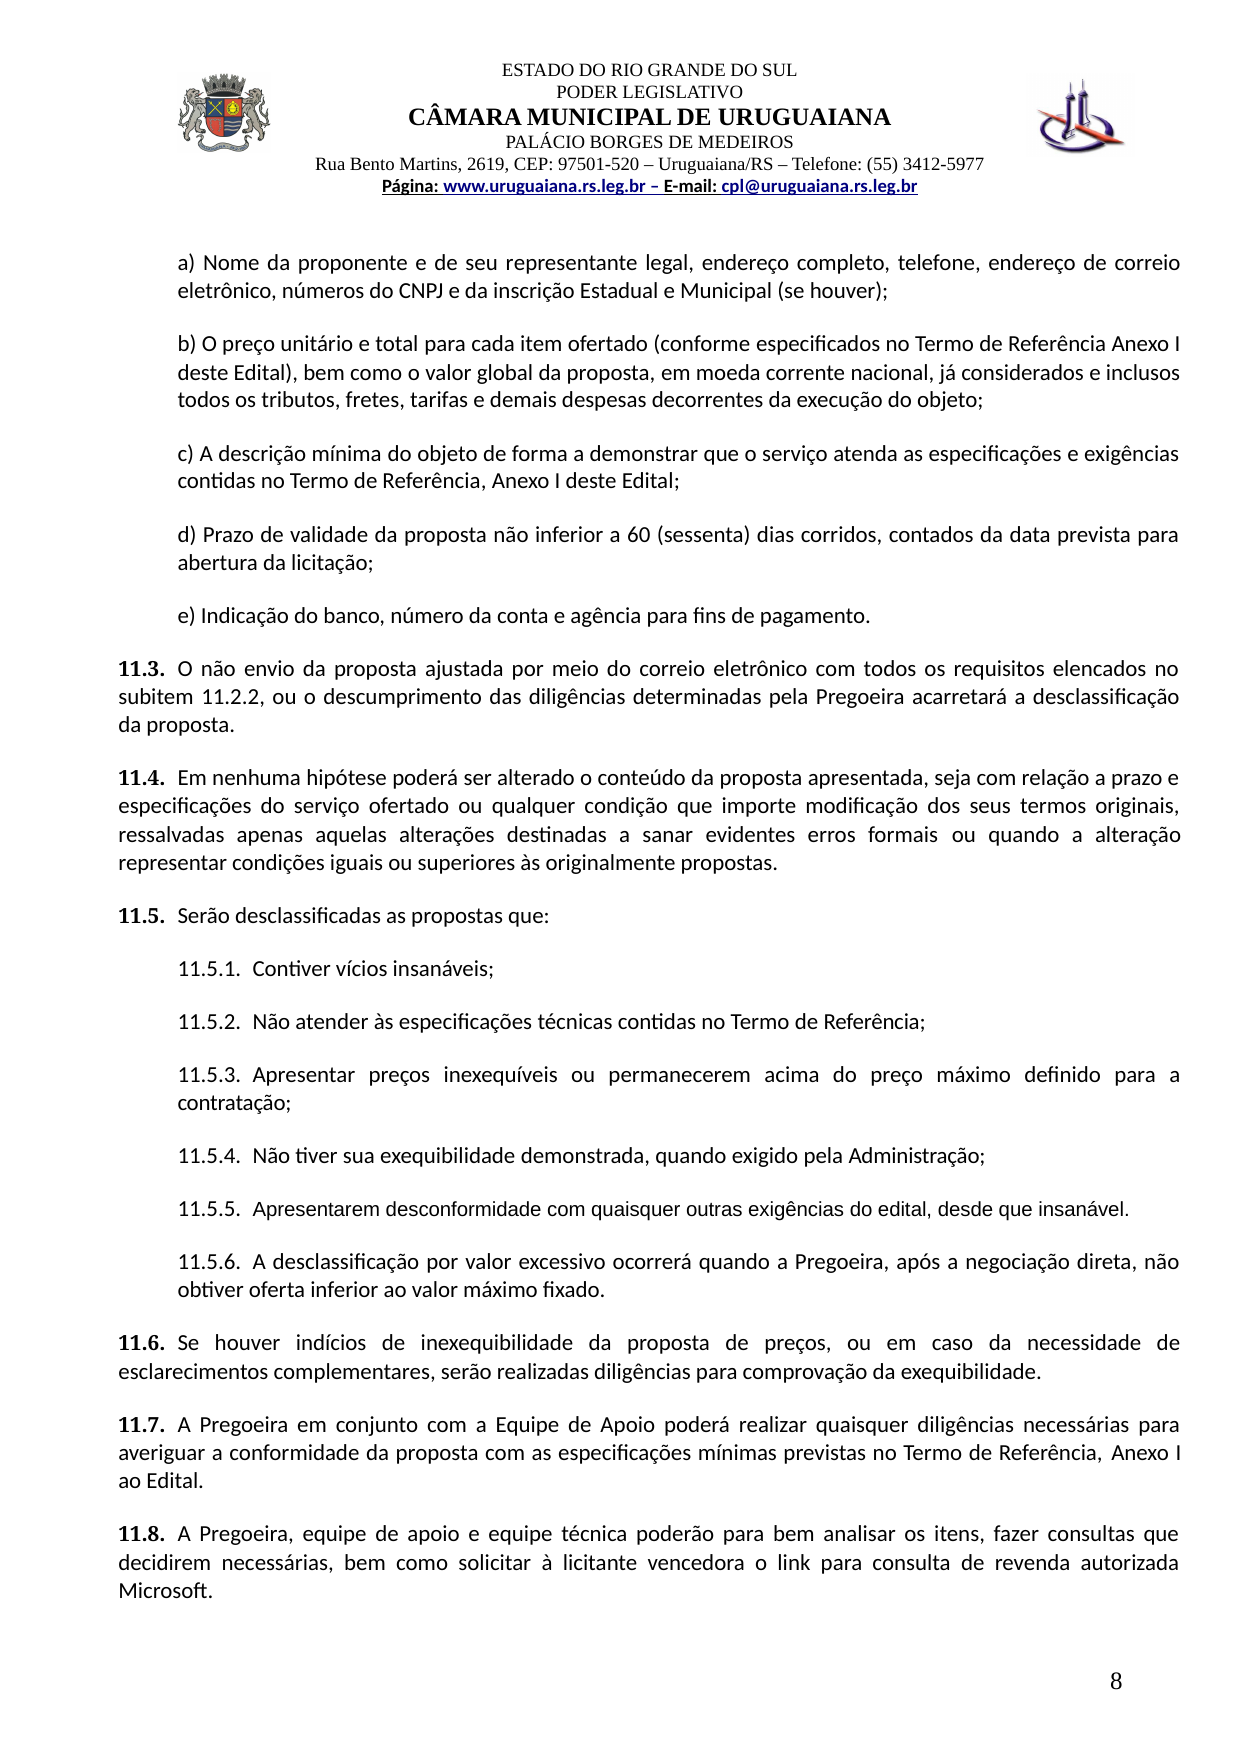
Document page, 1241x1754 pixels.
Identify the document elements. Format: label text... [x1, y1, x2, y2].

picture [1025, 73, 1135, 157]
list e) Indicação do banco, número da conta e agência para fins de pagamento. [177, 601, 1181, 629]
list Serão desclassificadas as propostas que: [118, 901, 1181, 929]
list Em nenhuma hipótese poderá ser alterado o conteúdo da proposta apresentada, seja com relação a prazo e especificações do serviço ofertado ou qualquer condição que importe modificação dos seus termos originais, ressalvadas apenas aquelas alterações destinadas a sanar evidentes erros formais ou quando a alteração representar condições iguais ou superiores às originalmente propostas. [118, 763, 1181, 876]
list A Pregoeira, equipe de apoio e equipe técnica poderão para bem analisar os itens, fazer consultas que decidirem necessárias, bem como solicitar à licitante vencedora o link para consulta de revenda autorizada Microsoft. [118, 1519, 1181, 1604]
list A desclassificação por valor excessivo ocorrerá quando a Pregoeira, após a negociação direta, não obtiver oferta inferior ao valor máximo fixado. [177, 1247, 1181, 1303]
list Se houver indícios de inexequibilidade da proposta de preços, ou em caso da necessidade de esclarecimentos complementares, serão realizadas diligências para comprovação da exequibilidade. [118, 1328, 1181, 1385]
list Contiver vícios insanáveis; [177, 954, 1181, 982]
picture [177, 72, 272, 153]
list Não tiver sua exequibilidade demonstrada, quando exigido pela Administração; [177, 1141, 1181, 1169]
list c) A descrição mínima do objeto de forma a demonstrar que o serviço atenda as especificações e exigências contidas no Termo de Referência, Anexo I deste Edital; [177, 439, 1181, 495]
list O não envio da proposta ajustada por meio do correio eletrônico com todos os requisitos elencados no subitem 11.2.2, ou o descumprimento das diligências determinadas pela Pregoeira acarretará a desclassificação da proposta. [118, 654, 1181, 738]
list Apresentar preços inexequíveis ou permanecerem acima do preço máximo definido para a contratação; [177, 1060, 1181, 1116]
list d) Prazo de validade da proposta não inferior a 60 (sessenta) dias corridos, contados da data prevista para abertura da licitação; [177, 520, 1181, 576]
list Apresentarem desconformidade com quaisquer outras exigências do edital, desde que insanável. [177, 1194, 1181, 1222]
list a) Nome da proponente e de seu representante legal, endereço completo, telefone, endereço de correio eletrônico, números do CNPJ e da inscrição Estadual e Municipal (se houver); [177, 248, 1181, 304]
list b) O preço unitário e total para cada item ofertado (conforme especificados no Termo de Referência Anexo I deste Edital), bem como o valor global da proposta, em moeda corrente nacional, já considerados e inclusos todos os tributos, fretes, tarifas e demais despesas decorrentes da execução do objeto; [177, 329, 1181, 414]
list Não atender às especificações técnicas contidas no Termo de Referência; [177, 1007, 1181, 1035]
list A Pregoeira em conjunto com a Equipe de Apoio poderá realizar quaisquer diligências necessárias para averiguar a conformidade da proposta com as especificações mínimas previstas no Termo de Referência, Anexo I ao Edital. [118, 1410, 1181, 1494]
